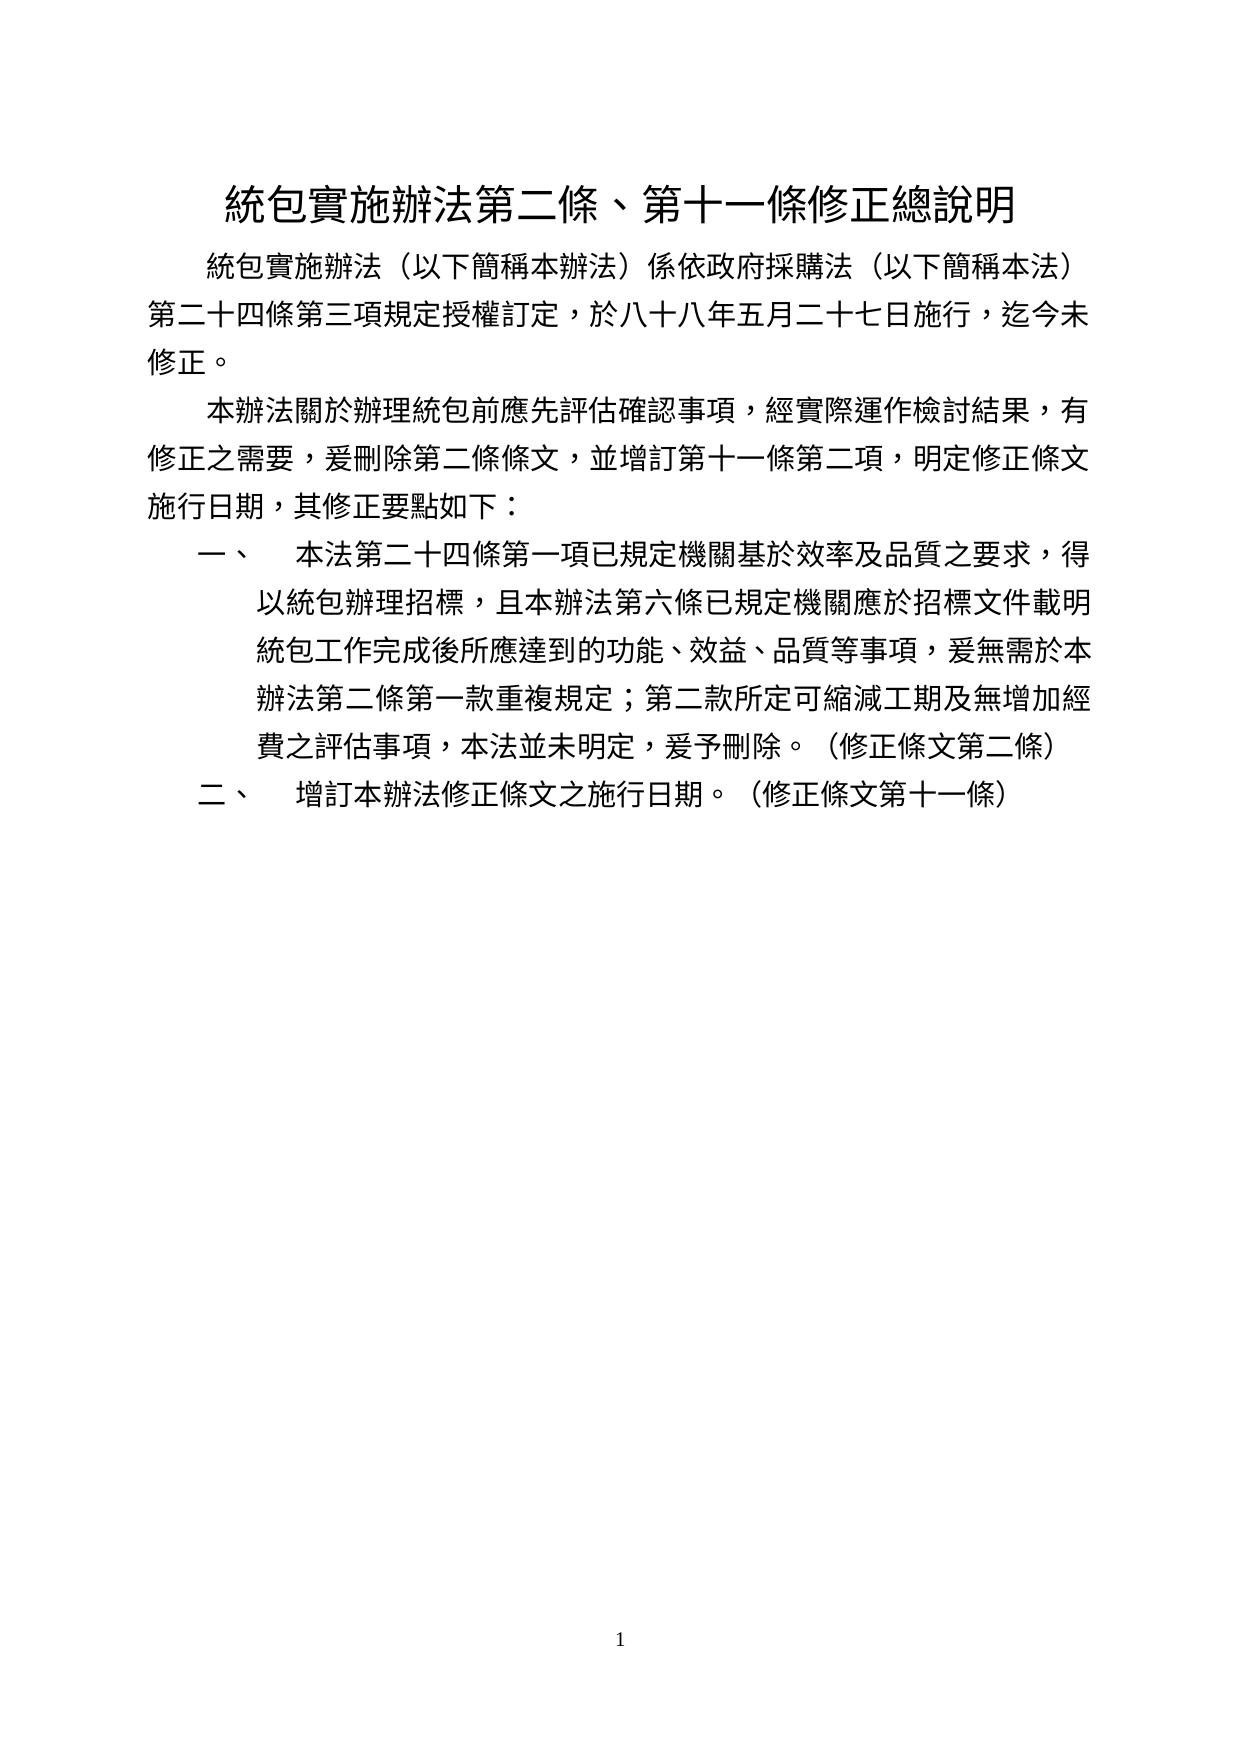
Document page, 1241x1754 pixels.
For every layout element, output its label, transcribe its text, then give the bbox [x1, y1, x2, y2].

text 本辦法關於辦理統包前應先評估確認事項，經實際運作檢討結果，有修正之需要，爰刪除第二條條文，並增訂第十一條第二項，明定修正條文施行日期，其修正要點如下： [148, 383, 1092, 527]
text 統包實施辦法（以下簡稱本辦法）係依政府採購法（以下簡稱本法）第二十四條第三項規定授權訂定，於八十八年五月二十七日施行，迄今未修正。 [148, 239, 1092, 383]
text 統包實施辦法第二條、第十一條修正總說明 [148, 164, 1092, 239]
list 本法第二十四條第一項已規定機關基於效率及品質之要求，得以統包辦理招標，且本辦法第六條已規定機關應於招標文件載明統包工作完成後所應達到的功能、效益、品質等事項，爰無需於本辦法第二條第一款重複規定；第二款所定可縮減工期及無增加經費之評估事項，本法並未明定，爰予刪除。（修正條文第二條） [198, 527, 1092, 767]
list 增訂本辦法修正條文之施行日期。（修正條文第十一條） [198, 767, 1092, 814]
